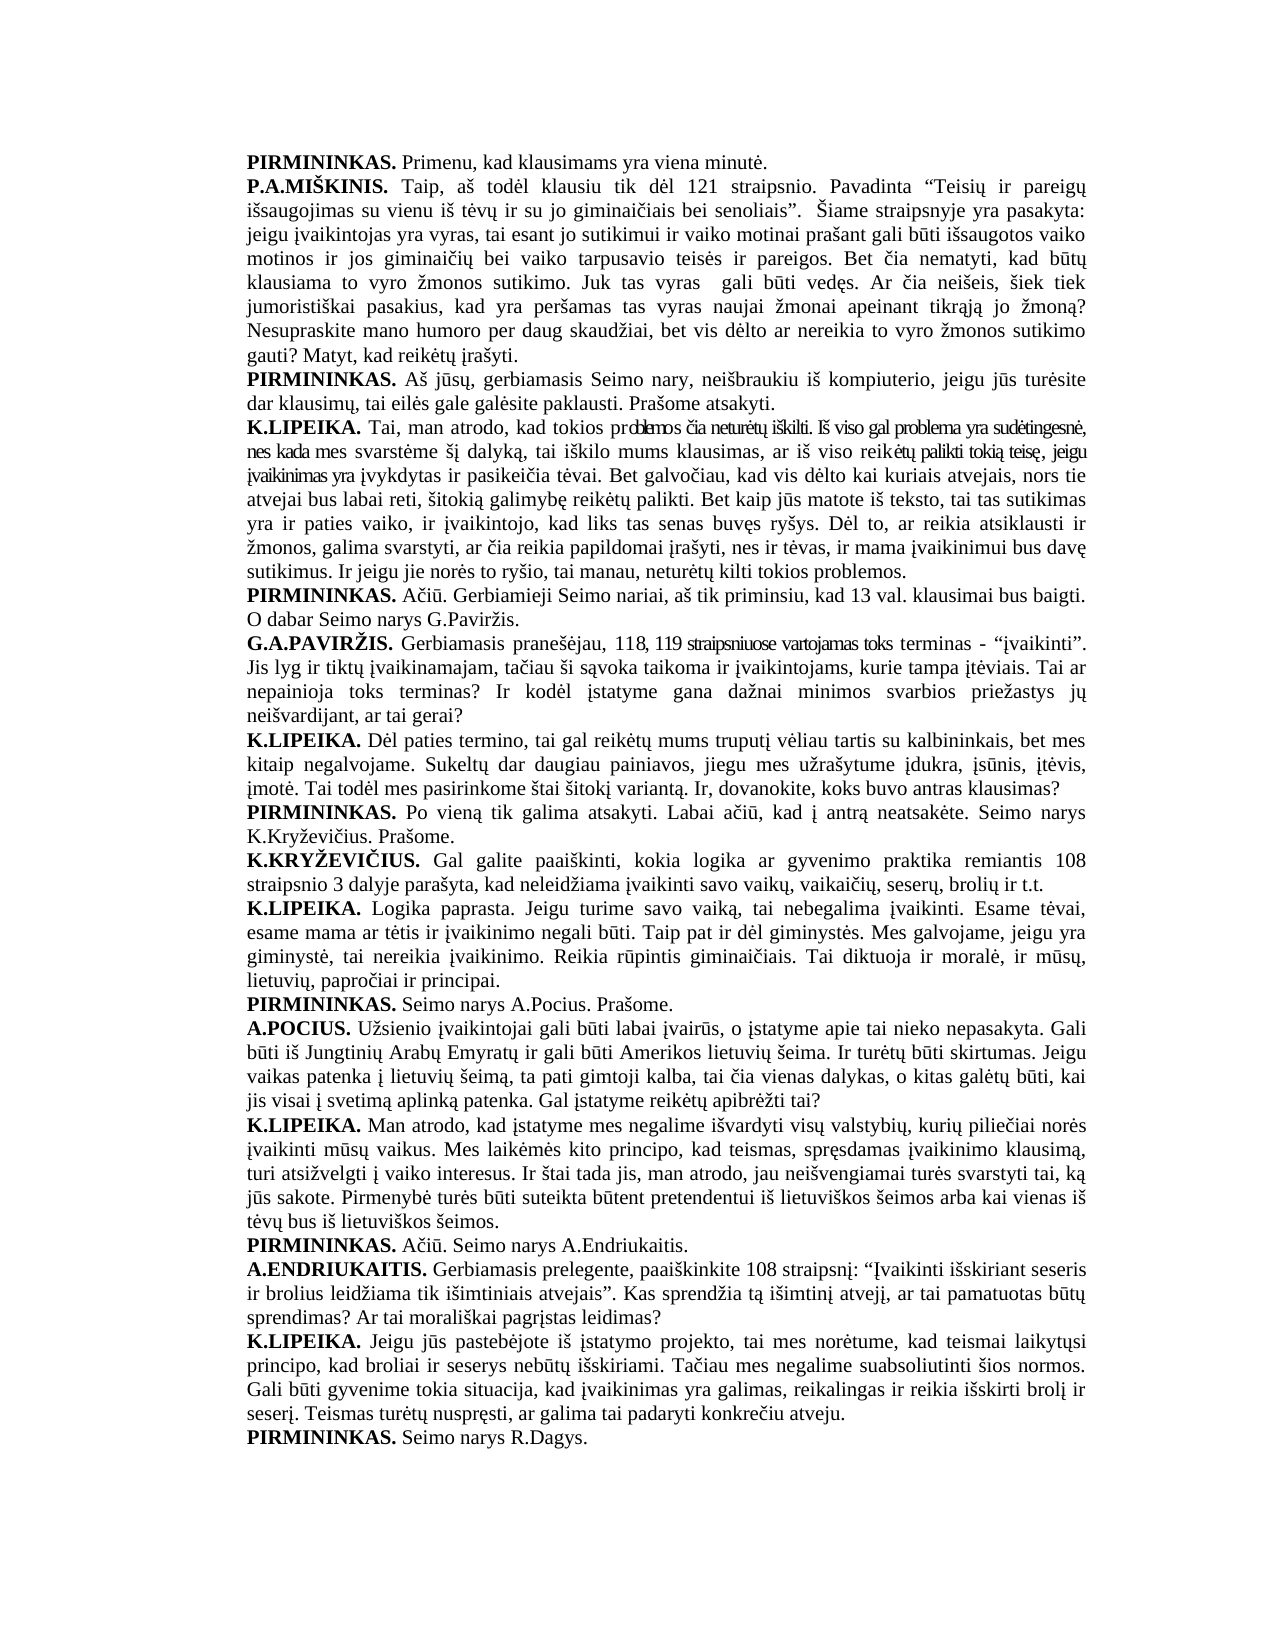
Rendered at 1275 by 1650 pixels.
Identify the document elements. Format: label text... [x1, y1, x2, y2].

text K.LIPEIKA. Jeigu jūs pastebėjote iš įstatymo projekto, tai mes norėtume, kad teismai laikytųsi principo, kad broliai ir seserys nebūtų išskiriami. Tačiau mes negalime suabsoliutinti šios normos. Gali būti gyvenime tokia situacija, kad įvaikinimas yra galimas, reikalingas ir reikia išskirti brolį ir seserį. Teismas turėtų nuspręsti, ar galima tai padaryti konkrečiu atveju. [247, 1329, 1087, 1425]
text K.KRYŽEVIČIUS. Gal galite paaiškinti, kokia logika ar gyvenimo praktika remiantis 108 straipsnio 3 dalyje parašyta, kad neleidžiama įvaikinti savo vaikų, vaikaičių, seserų, brolių ir t.t. [247, 848, 1087, 896]
text K.LIPEIKA. Tai, man atrodo, kad tokios problemos čia neturėtų iškilti. Iš viso gal problema yra sudėtingesnė, nes kada mes svarstėme šį dalyką, tai iškilo mums klausimas, ar iš viso reikėtų palikti tokią teisę, jeigu įvaikinimas yra įvykdytas ir pasikeičia tėvai. Bet galvočiau, kad vis dėlto kai kuriais atvejais, nors tie atvejai bus labai reti, šitokią galimybę reikėtų palikti. Bet kaip jūs matote iš teksto, tai tas sutikimas yra ir paties vaiko, ir įvaikintojo, kad liks tas senas buvęs ryšys. Dėl to, ar reikia atsiklausti ir žmonos, galima svarstyti, ar čia reikia papildomai įrašyti, nes ir tėvas, ir mama įvaikinimui bus davę sutikimus. Ir jeigu jie norės to ryšio, tai manau, neturėtų kilti tokios problemos. [247, 415, 1087, 583]
text A.POCIUS. Užsienio įvaikintojai gali būti labai įvairūs, o įstatyme apie tai nieko nepasakyta. Gali būti iš Jungtinių Arabų Emyratų ir gali būti Amerikos lietuvių šeima. Ir turėtų būti skirtumas. Jeigu vaikas patenka į lietuvių šeimą, ta pati gimtoji kalba, tai čia vienas dalykas, o kitas galėtų būti, kai jis visai į svetimą aplinką patenka. Gal įstatyme reikėtų apibrėžti tai? [247, 1016, 1087, 1112]
text PIRMININKAS. Seimo narys R.Dagys. [247, 1425, 1087, 1449]
text PIRMININKAS. Ačiū. Gerbiamieji Seimo nariai, aš tik priminsiu, kad 13 val. klausimai bus baigti. O dabar Seimo narys G.Paviržis. [247, 583, 1087, 631]
text K.LIPEIKA. Man atrodo, kad įstatyme mes negalime išvardyti visų valstybių, kurių piliečiai norės įvaikinti mūsų vaikus. Mes laikėmės kito principo, kad teismas, spręsdamas įvaikinimo klausimą, turi atsižvelgti į vaiko interesus. Ir štai tada jis, man atrodo, jau neišvengiamai turės svarstyti tai, ką jūs sakote. Pirmenybė turės būti suteikta būtent pretendentui iš lietuviškos šeimos arba kai vienas iš tėvų bus iš lietuviškos šeimos. [247, 1112, 1087, 1233]
text PIRMININKAS. Ačiū. Seimo narys A.Endriukaitis. [247, 1233, 1087, 1257]
text PIRMININKAS. Seimo narys A.Pocius. Prašome. [247, 992, 1087, 1016]
text PIRMININKAS. Aš jūsų, gerbiamasis Seimo nary, neišbraukiu iš kompiuterio, jeigu jūs turėsite dar klausimų, tai eilės gale galėsite paklausti. Prašome atsakyti. [247, 367, 1087, 415]
text PIRMININKAS. Primenu, kad klausimams yra viena minutė. [247, 150, 1087, 174]
text A.ENDRIUKAITIS. Gerbiamasis prelegente, paaiškinkite 108 straipsnį: “Įvaikinti išskiriant seseris ir brolius leidžiama tik išimtiniais atvejais”. Kas sprendžia tą išimtinį atvejį, ar tai pamatuotas būtų sprendimas? Ar tai morališkai pagrįstas leidimas? [247, 1257, 1087, 1329]
text K.LIPEIKA. Dėl paties termino, tai gal reikėtų mums truputį vėliau tartis su kalbininkais, bet mes kitaip negalvojame. Sukeltų dar daugiau painiavos, jiegu mes užrašytume įdukra, įsūnis, įtėvis, įmotė. Tai todėl mes pasirinkome štai šitokį variantą. Ir, dovanokite, koks buvo antras klausimas? [247, 727, 1087, 800]
text PIRMININKAS. Po vieną tik galima atsakyti. Labai ačiū, kad į antrą neatsakėte. Seimo narys K.Kryževičius. Prašome. [247, 800, 1087, 848]
text K.LIPEIKA. Logika paprasta. Jeigu turime savo vaiką, tai nebegalima įvaikinti. Esame tėvai, esame mama ar tėtis ir įvaikinimo negali būti. Taip pat ir dėl giminystės. Mes galvojame, jeigu yra giminystė, tai nereikia įvaikinimo. Reikia rūpintis giminaičiais. Tai diktuoja ir moralė, ir mūsų, lietuvių, papročiai ir principai. [247, 896, 1087, 992]
text P.A.MIŠKINIS. Taip, aš todėl klausiu tik dėl 121 straipsnio. Pavadinta “Teisių ir pareigų išsaugojimas su vienu iš tėvų ir su jo giminaičiais bei senoliais”. Šiame straipsnyje yra pasakyta: jeigu įvaikintojas yra vyras, tai esant jo sutikimui ir vaiko motinai prašant gali būti išsaugotos vaiko motinos ir jos giminaičių bei vaiko tarpusavio teisės ir pareigos. Bet čia nematyti, kad būtų klausiama to vyro žmonos sutikimo. Juk tas vyras gali būti vedęs. Ar čia neišeis, šiek tiek jumoristiškai pasakius, kad yra peršamas tas vyras naujai žmonai apeinant tikrąją jo žmoną? Nesupraskite mano humoro per daug skaudžiai, bet vis dėlto ar nereikia to vyro žmonos sutikimo gauti? Matyt, kad reikėtų įrašyti. [247, 174, 1087, 367]
text G.A.PAVIRŽIS. Gerbiamasis pranešėjau, 118, 119 straipsniuose vartojamas toks terminas - “įvaikinti”. Jis lyg ir tiktų įvaikinamajam, tačiau ši sąvoka taikoma ir įvaikintojams, kurie tampa įtėviais. Tai ar nepainioja toks terminas? Ir kodėl įstatyme gana dažnai minimos svarbios priežastys jų neišvardijant, ar tai gerai? [247, 631, 1087, 727]
